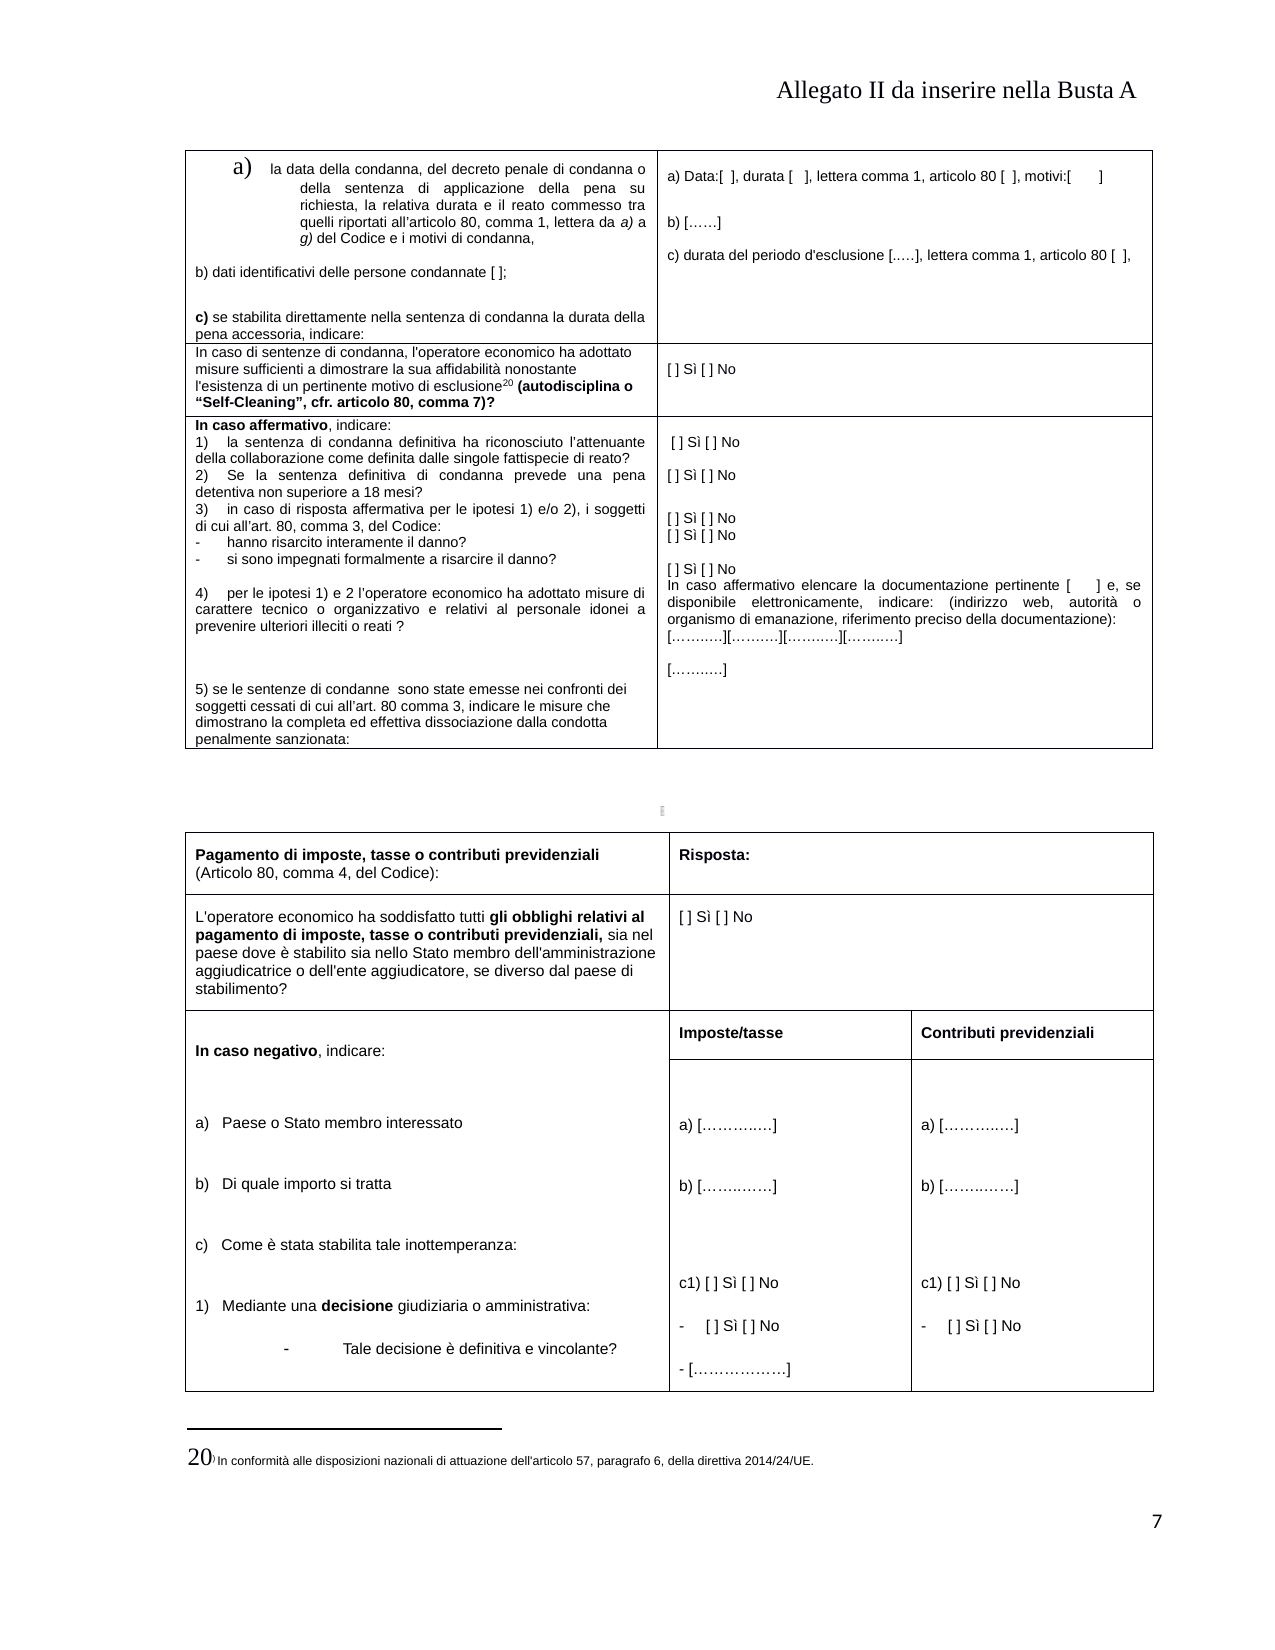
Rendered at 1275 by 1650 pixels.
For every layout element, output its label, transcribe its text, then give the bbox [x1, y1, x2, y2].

table_header Pagamento di imposte, tasse o contributi previdenziali (Articolo 80, comma 4, del Codice): [186, 833, 669, 894]
table_cell a) Data:[ ], durata [ ], lettera comma 1, articolo 80 [ ], motivi:[ ] b) [……] c) durata del periodo d'esclusione [..…], lettera comma 1, articolo 80 [ ], [658, 151, 1152, 343]
table_cell In caso affermativo, indicare: 1) la sentenza di condanna definitiva ha riconosciuto l’attenuante della collaborazione come definita dalle singole fattispecie di reato? 2) Se la sentenza definitiva di condanna prevede una pena detentiva non superiore a 18 mesi? 3) in caso di risposta affermativa per le ipotesi 1) e/o 2), i soggetti di cui all’art. 80, comma 3, del Codice: - hanno risarcito interamente il danno? - si sono impegnati formalmente a risarcire il danno? 4) per le ipotesi 1) e 2 l’operatore economico ha adottato misure di carattere tecnico o organizzativo e relativi al personale idonei a prevenire ulteriori illeciti o reati ? 5) se le sentenze di condanne sono state emesse nei confronti dei soggetti cessati di cui all’art. 80 comma 3, indicare le misure che dimostrano la completa ed effettiva dissociazione dalla condotta penalmente sanzionata: [186, 417, 657, 748]
table_cell Contributi previdenziali [912, 1011, 1153, 1059]
table_cell a) [………..…] b) [……..……] c1) [ ] Sì [ ] No - [ ] Sì [ ] No - [………………] - [………………] c2) [………….…] d) [ ] Sì [ ] No In caso affermativo, fornire informazioni dettagliate: [……] [912, 1060, 1153, 1391]
table_header Risposta: [670, 833, 1153, 894]
table_cell In caso affermativo, indicare (): la data della condanna, del decreto penale di condanna o della sentenza di applicazione della pena su richiesta, la relativa durata e il reato commesso tra quelli riportati all’articolo 80, comma 1, lettera da a) a g) del Codice e i motivi di condanna, b) dati identificativi delle persone condannate [ ]; c) se stabilita direttamente nella sentenza di condanna la durata della pena accessoria, indicare: [186, 151, 657, 343]
table_cell [ ] Sì [ ] No [658, 344, 1152, 416]
table_cell [ ] Sì [ ] No [670, 895, 1153, 1010]
table_cell In caso di sentenze di condanna, l'operatore economico ha adottato misure sufficienti a dimostrare la sua affidabilità nonostante l'esistenza di un pertinente motivo di esclusione (autodisciplina o “Self-Cleaning”, cfr. articolo 80, comma 7)? [186, 344, 657, 416]
table_cell In caso negativo, indicare: a) Paese o Stato membro interessato b) Di quale importo si tratta c) Come è stata stabilita tale inottemperanza: 1) Mediante una decisione giudiziaria o amministrativa: Tale decisione è definitiva e vincolante? Indicare la data della sentenza di condanna o della decisione. Nel caso di una sentenza di condanna, se stabilita direttamente nella sentenza di condanna, la durata del periodo d'esclusione: 2) In altro modo? Specificare: d) L'operatore economico ha ottemperato od ottempererà ai suoi obblighi, pagando o impegnandosi in modo vincolante a pagare le imposte, le tasse o i contributi previdenziali dovuti, compresi eventuali interessi o multe, avendo effettuato il pagamento o formalizzato l’impegno prima della scadenza del termine per la presentazione della domanda (articolo 80 comma 4, ultimo periodo, del Codice)? [186, 1011, 669, 1391]
table_cell Imposte/tasse [670, 1011, 911, 1059]
text B: MOTIVI LEGATI AL PAGAMENTO DI IMPOSTE O CONTRIBUTI PREVIDENZIALI [187, 803, 1137, 820]
table_cell a) [………..…] b) [……..……] c1) [ ] Sì [ ] No - [ ] Sì [ ] No - [………………] - [………………] c2) [………….…] d) [ ] Sì [ ] No In caso affermativo, fornire informazioni dettagliate: [……] [670, 1060, 911, 1391]
table_cell L'operatore economico ha soddisfatto tutti gli obblighi relativi al pagamento di imposte, tasse o contributi previdenziali, sia nel paese dove è stabilito sia nello Stato membro dell'amministrazione aggiudicatrice o dell'ente aggiudicatore, se diverso dal paese di stabilimento? [186, 895, 669, 1010]
table_cell [ ] Sì [ ] No [ ] Sì [ ] No [ ] Sì [ ] No [ ] Sì [ ] No [ ] Sì [ ] No In caso affermativo elencare la documentazione pertinente [ ] e, se disponibile elettronicamente, indicare: (indirizzo web, autorità o organismo di emanazione, riferimento preciso della documentazione): [……..…][…….…][……..…][……..…] [……..…] [658, 417, 1152, 748]
